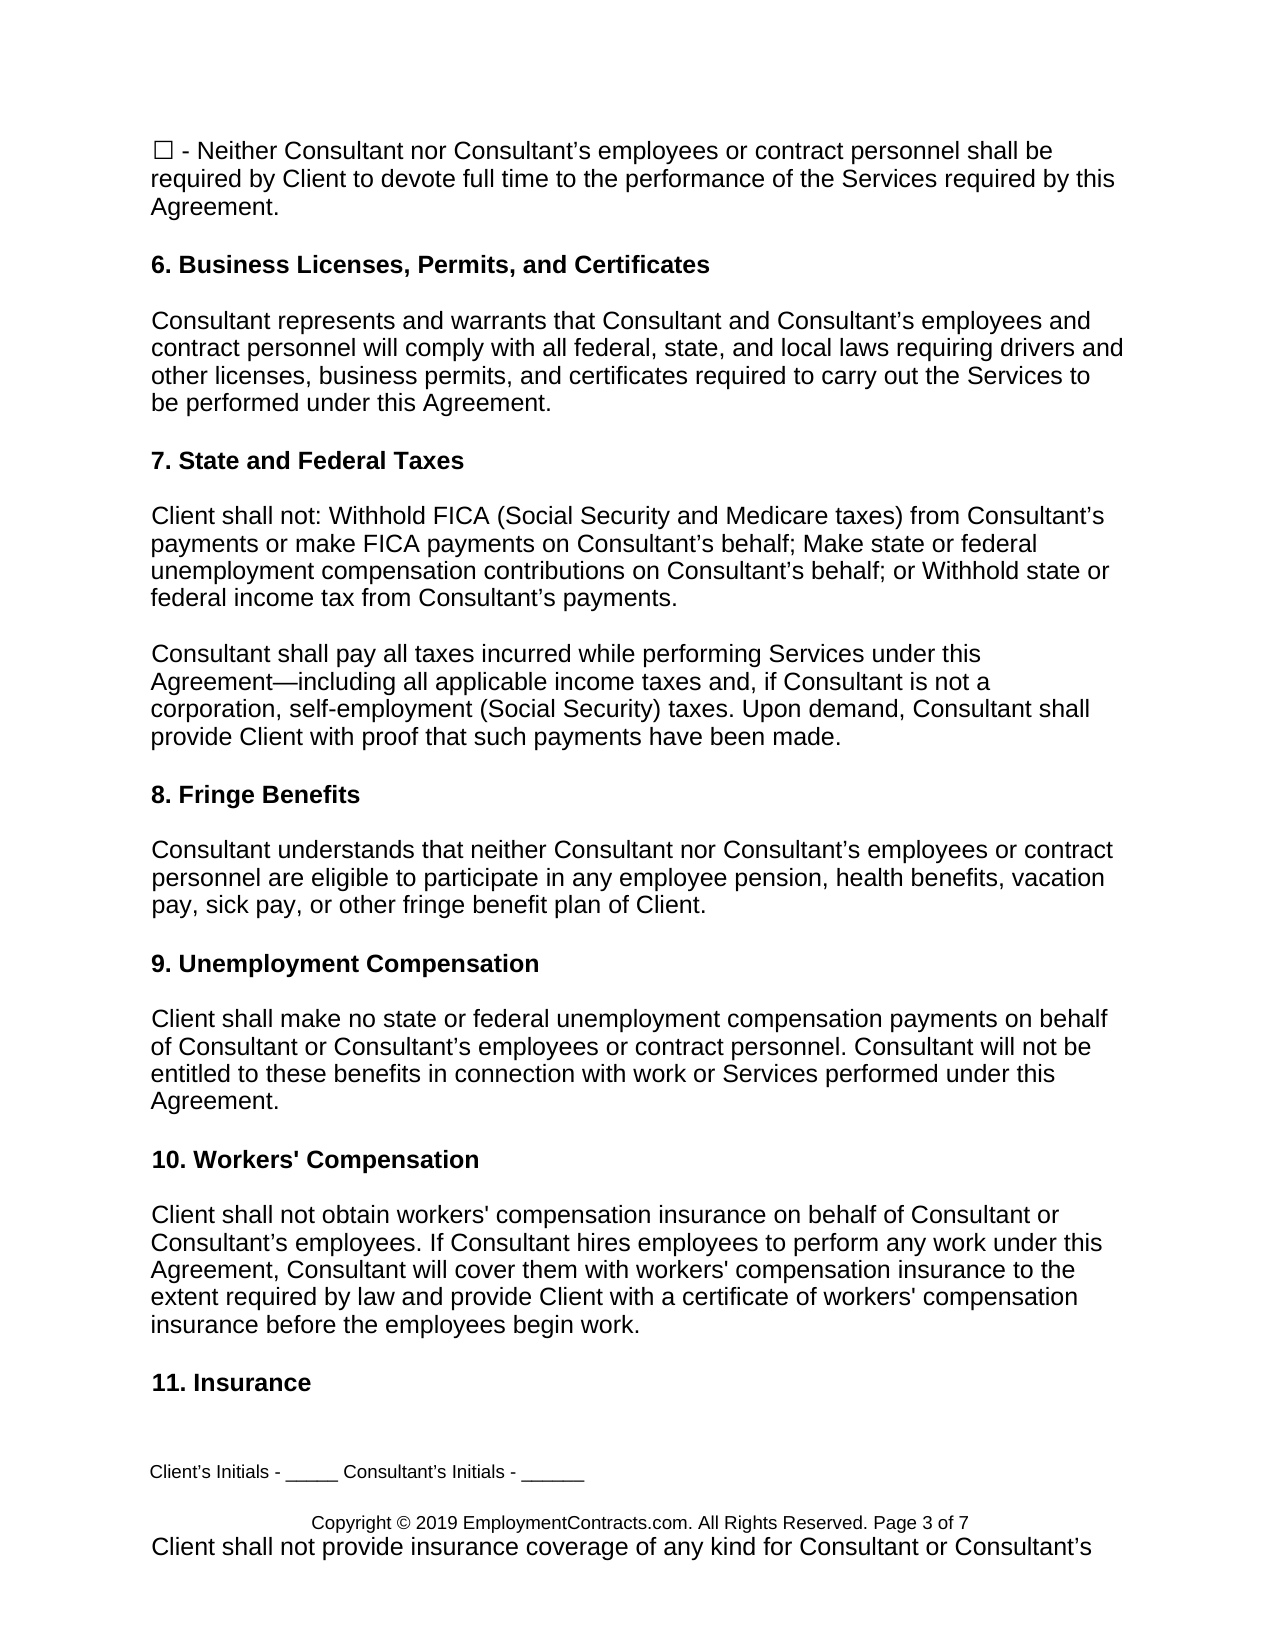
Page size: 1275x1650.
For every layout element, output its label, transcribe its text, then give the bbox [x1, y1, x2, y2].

text 11. Insurance [152, 1368, 1131, 1396]
text 9. Unemployment Compensation [151, 949, 1131, 977]
text ☐ - Neither Consultant nor Consultant’s employees or contract personnel shall be required by Client to devote full time to the performance of the Services required by this Agreement. [150, 137, 1123, 221]
text Consultant understands that neither Consultant nor Consultant’s employees or contract personnel are eligible to participate in any employee pension, health benefits, vacation pay, sick pay, or other fringe benefit plan of Client. [151, 837, 1120, 919]
text Client shall not obtain workers' compensation insurance on behalf of Consultant or Consultant’s employees. If Consultant hires employees to perform any work under this Agreement, Consultant will cover them with workers' compensation insurance to the extent required by law and provide Client with a certificate of workers' compensation insurance before the employees begin work. [150, 1202, 1109, 1338]
text Copyright © 2019 EmploymentContracts.com. All Rights Reserved. Page 3 of 7 [149, 1512, 1131, 1534]
text Client shall not: Withhold FICA (Social Security and Medicare taxes) from Consultant’s payments or make FICA payments on Consultant’s behalf; Make state or federal unemployment compensation contributions on Consultant’s behalf; or Withhold state or federal income tax from Consultant’s payments. [150, 503, 1118, 612]
text Consultant represents and warrants that Consultant and Consultant’s employees and contract personnel will comply with all federal, state, and local laws requiring drivers and other licenses, business permits, and certificates required to carry out the Services to be performed under this Agreement. [151, 307, 1131, 417]
text Consultant shall pay all taxes incurred while performing Services under this Agreement—including all applicable income taxes and, if Consultant is not a corporation, self-employment (Social Security) taxes. Upon demand, Consultant shall provide Client with proof that such payments have been made. [150, 641, 1097, 751]
text Client shall make no state or federal unemployment compensation payments on behalf of Consultant or Consultant’s employees or contract personnel. Consultant will not be entitled to these benefits in connection with work or Services performed under this Agreement. [150, 1006, 1115, 1115]
text 7. State and Federal Taxes [151, 446, 1131, 474]
text Client’s Initials - _____ Consultant’s Initials - ______ [149, 1460, 1131, 1482]
text 10. Workers' Compensation [152, 1145, 1131, 1173]
text Client shall not provide insurance coverage of any kind for Consultant or Consultant’s [151, 1534, 1099, 1561]
text 6. Business Licenses, Permits, and Certificates [151, 251, 1131, 279]
text 8. Fringe Benefits [151, 780, 1131, 808]
